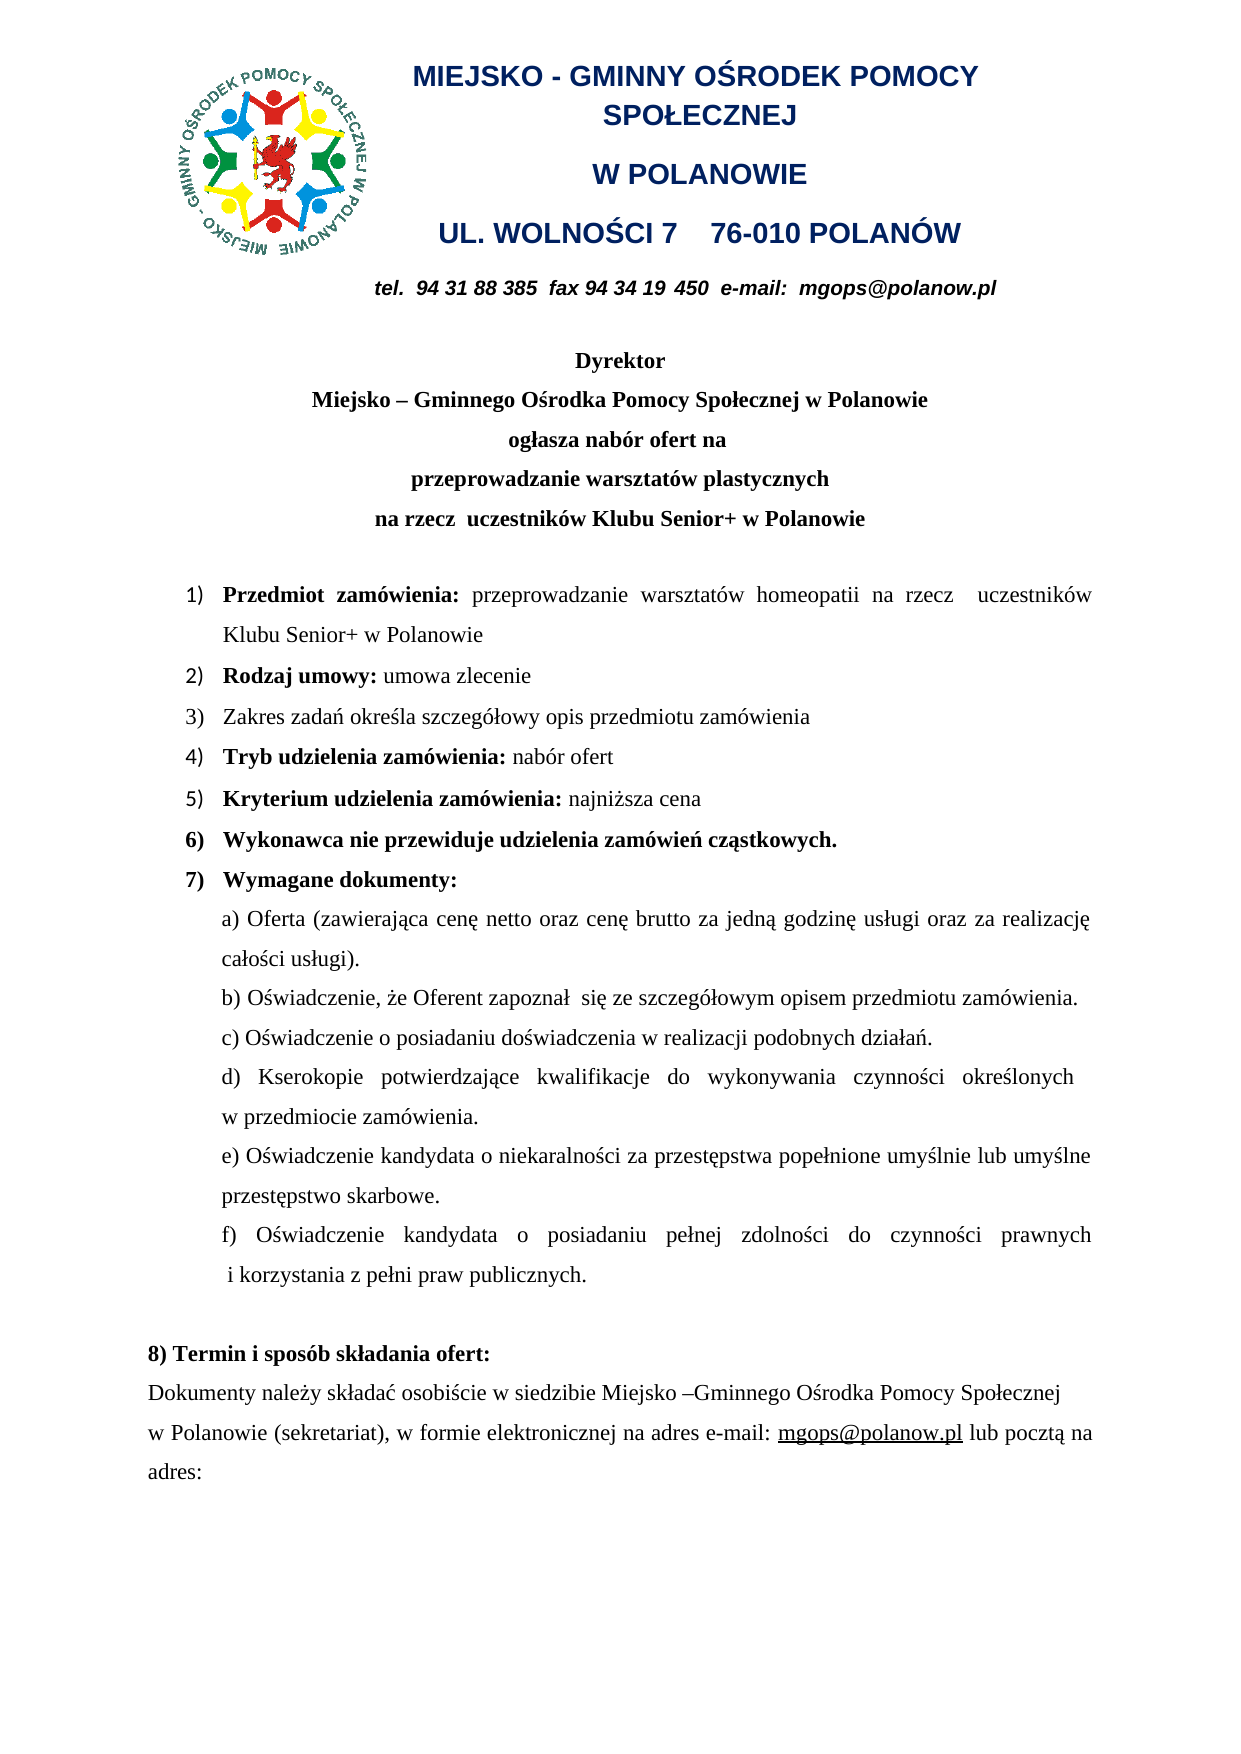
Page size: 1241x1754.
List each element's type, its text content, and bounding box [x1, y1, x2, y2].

text Dokumenty należy składać osobiście w siedzibie Miejsko –Gminnego Ośrodka Pomocy Społecznej [148, 1379, 1093, 1405]
text ogłasza nabór ofert na [148, 426, 1093, 452]
list Przedmiot zamówienia: przeprowadzanie warsztatów homeopatii na rzecz uczestników Klubu Senior+ w Polanowie [185, 580, 1093, 648]
text 8) Termin i sposób składania ofert: [148, 1339, 1093, 1366]
text Dyrektor [148, 347, 1093, 373]
text przeprowadzanie warsztatów plastycznych na rzecz uczestników Klubu Senior+ w Polanowie [148, 465, 1093, 531]
text d) Kserokopie potwierdzające kwalifikacje do wykonywania czynności określonych w przedmiocie zamówienia. [221, 1063, 1093, 1129]
list Tryb udzielenia zamówienia: nabór ofert [185, 742, 1093, 770]
text f) Oświadczenie kandydata o posiadaniu pełnej zdolności do czynności prawnych i korzystania z pełni praw publicznych. [221, 1221, 1093, 1287]
text b) Oświadczenie, że Oferent zapoznał się ze szczegółowym opisem przedmiotu zamówienia. [221, 984, 1093, 1011]
text Miejsko – Gminnego Ośrodka Pomocy Społecznej w Polanowie [148, 386, 1093, 413]
list Rodzaj umowy: umowa zlecenie [185, 661, 1093, 689]
list Wykonawca nie przewiduje udzielenia zamówień cząstkowych. [185, 826, 1093, 853]
list Wymagane dokumenty: [185, 866, 1093, 892]
text c) Oświadczenie o posiadaniu doświadczenia w realizacji podobnych działań. [221, 1024, 1093, 1050]
text w Polanowie (sekretariat), w formie elektronicznej na adres e-mail: mgops@polanow.pl lub pocztą na adres: [148, 1418, 1093, 1484]
picture [178, 68, 367, 255]
list Zakres zadań określa szczegółowy opis przedmiotu zamówienia [185, 703, 1093, 729]
text e) Oświadczenie kandydata o niekaralności za przestępstwa popełnione umyślnie lub umyślne przestępstwo skarbowe. [221, 1142, 1093, 1208]
text a) Oferta (zawierająca cenę netto oraz cenę brutto za jedną godzinę usługi oraz za realizację całości usługi). [221, 905, 1093, 971]
list Kryterium udzielenia zamówienia: najniższa cena [185, 784, 1093, 812]
